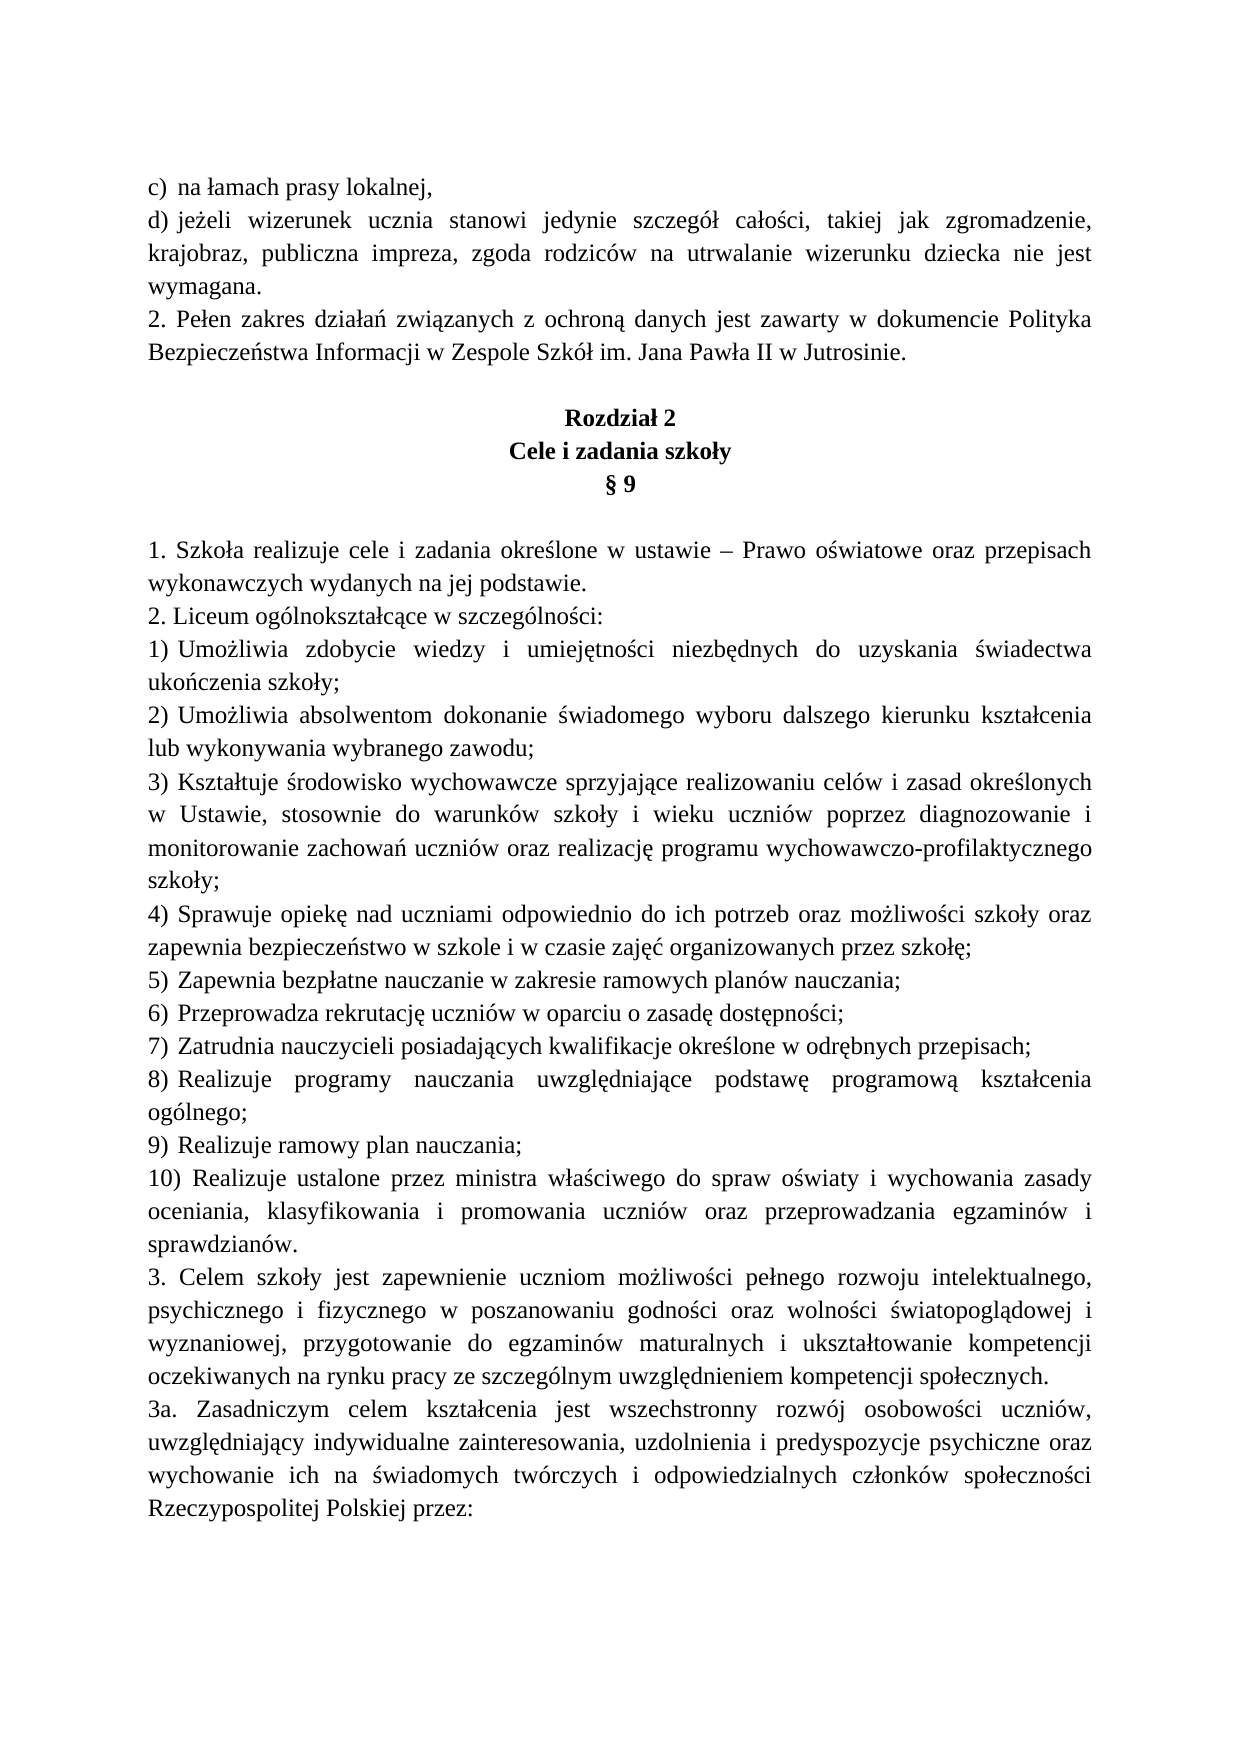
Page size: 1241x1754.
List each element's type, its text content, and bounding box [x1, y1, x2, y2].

text 8) Realizuje programy nauczania uwzględniające podstawę programową kształcenia ogólnego; [148, 1064, 1093, 1126]
subtitle Rozdział 2 [148, 403, 1093, 432]
text 2. Pełen zakres działań związanych z ochroną danych jest zawarty w dokumencie Polityka Bezpieczeństwa Informacji w Zespole Szkół im. Jana Pawła II w Jutrosinie. [148, 304, 1093, 366]
text 9) Realizuje ramowy plan nauczania; [148, 1130, 1093, 1158]
text 1) Umożliwia zdobycie wiedzy i umiejętności niezbędnych do uzyskania świadectwa ukończenia szkoły; [148, 634, 1093, 696]
text 5) Zapewnia bezpłatne nauczanie w zakresie ramowych planów nauczania; [148, 965, 1093, 993]
text 6) Przeprowadza rekrutację uczniów w oparciu o zasadę dostępności; [148, 998, 1093, 1026]
text 10) Realizuje ustalone przez ministra właściwego do spraw oświaty i wychowania zasady oceniania, klasyfikowania i promowania uczniów oraz przeprowadzania egzaminów i sprawdzianów. [148, 1163, 1093, 1258]
text § 9 [148, 469, 1093, 498]
text 7) Zatrudnia nauczycieli posiadających kwalifikacje określone w odrębnych przepisach; [148, 1031, 1093, 1059]
text 3a. Zasadniczym celem kształcenia jest wszechstronny rozwój osobowości uczniów, uwzględniający indywidualne zainteresowania, uzdolnienia i predyspozycje psychiczne oraz wychowanie ich na świadomych twórczych i odpowiedzialnych członków społeczności Rzeczypospolitej Polskiej przez: [148, 1394, 1093, 1522]
list jeżeli wizerunek ucznia stanowi jedynie szczegół całości, takiej jak zgromadzenie, krajobraz, publiczna impreza, zgoda rodziców na utrwalanie wizerunku dziecka nie jest wymagana. [148, 205, 1093, 300]
subtitle Cele i zadania szkoły [148, 436, 1093, 465]
list na łamach prasy lokalnej, [148, 172, 1093, 201]
text 4) Sprawuje opiekę nad uczniami odpowiednio do ich potrzeb oraz możliwości szkoły oraz zapewnia bezpieczeństwo w szkole i w czasie zajęć organizowanych przez szkołę; [148, 899, 1093, 960]
text 3. Celem szkoły jest zapewnienie uczniom możliwości pełnego rozwoju intelektualnego, psychicznego i fizycznego w poszanowaniu godności oraz wolności światopoglądowej i wyznaniowej, przygotowanie do egzaminów maturalnych i ukształtowanie kompetencji oczekiwanych na rynku pracy ze szczególnym uwzględnieniem kompetencji społecznych. [148, 1262, 1093, 1390]
text 3) Kształtuje środowisko wychowawcze sprzyjające realizowaniu celów i zasad określonych w Ustawie, stosownie do warunków szkoły i wieku uczniów poprzez diagnozowanie i monitorowanie zachowań uczniów oraz realizację programu wychowawczo-profilaktycznego szkoły; [148, 767, 1093, 894]
text 2. Liceum ogólnokształcące w szczególności: [148, 601, 1093, 630]
text 1. Szkoła realizuje cele i zadania określone w ustawie – Prawo oświatowe oraz przepisach wykonawczych wydanych na jej podstawie. [148, 535, 1093, 597]
text 2) Umożliwia absolwentom dokonanie świadomego wyboru dalszego kierunku kształcenia lub wykonywania wybranego zawodu; [148, 701, 1093, 762]
